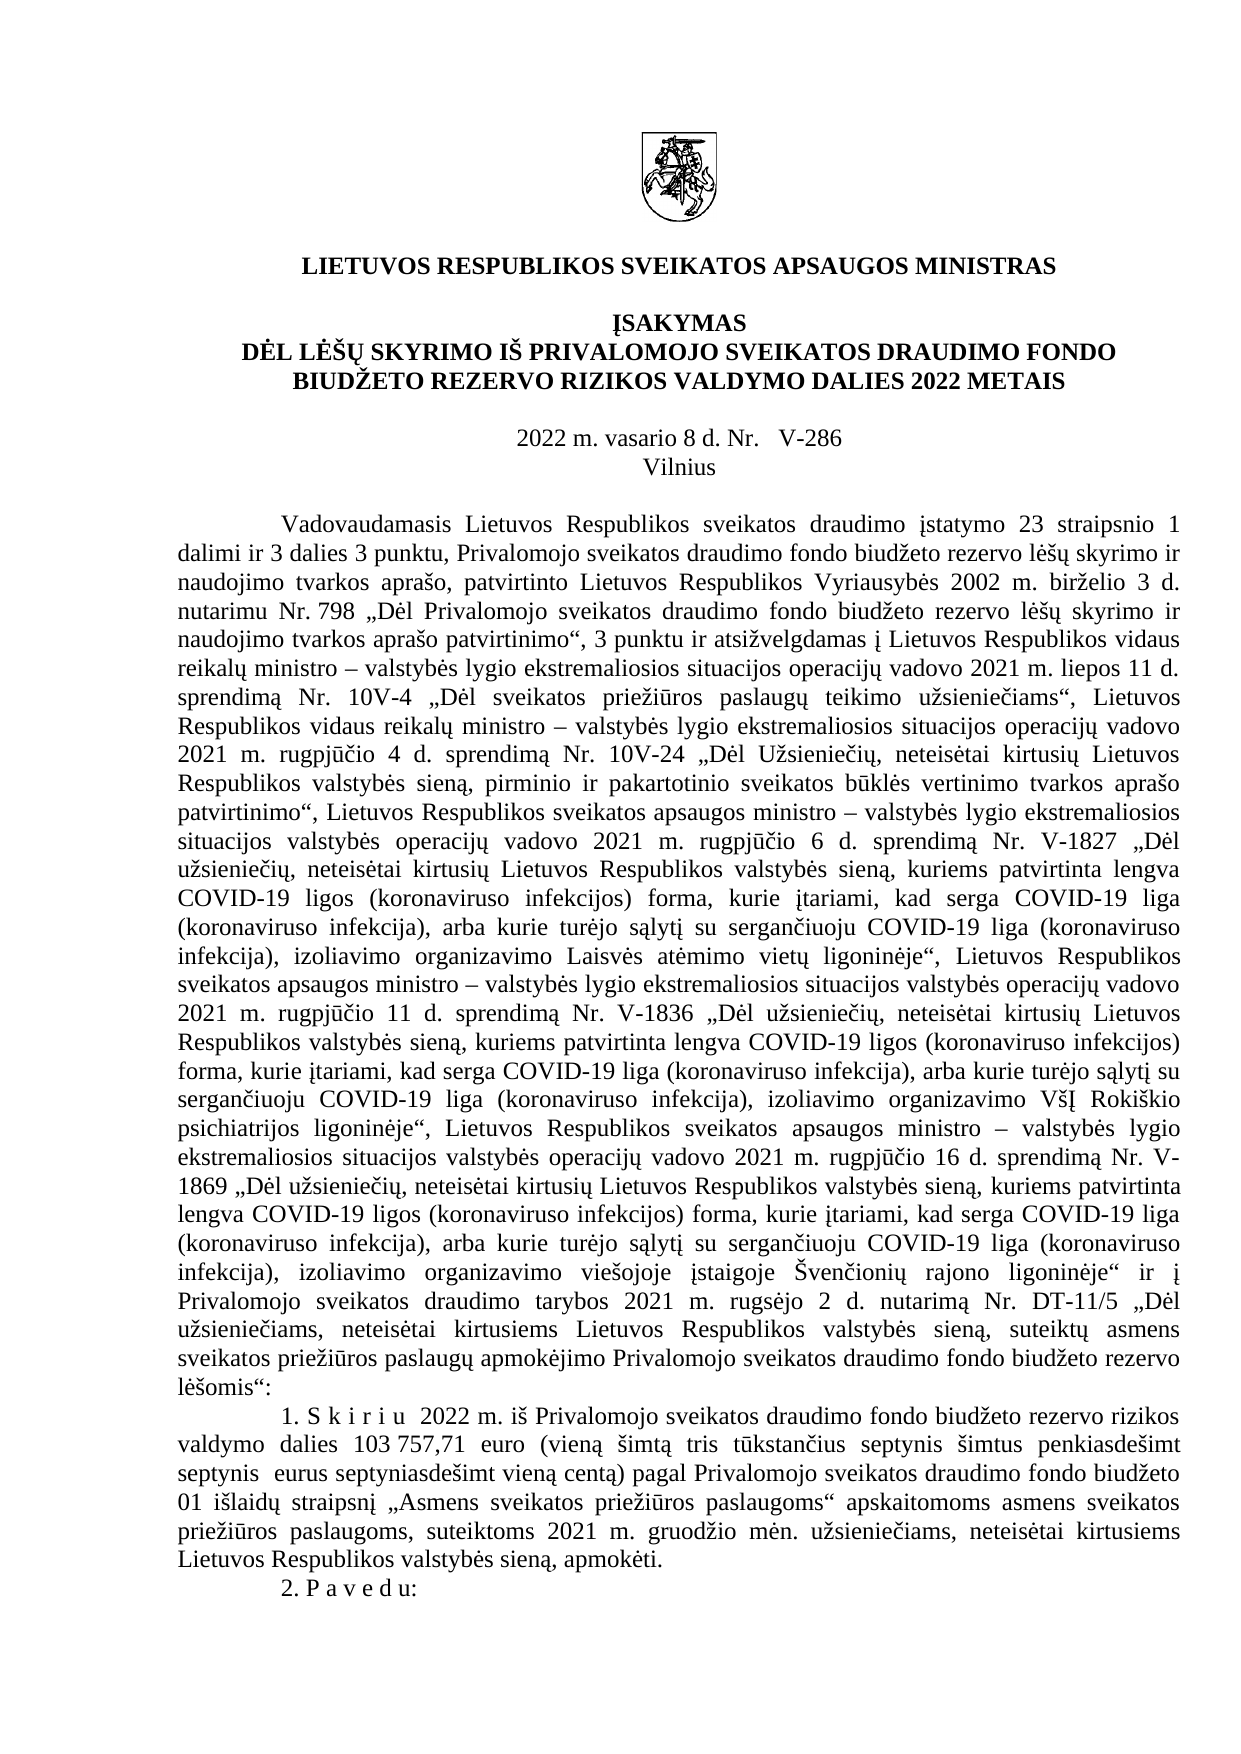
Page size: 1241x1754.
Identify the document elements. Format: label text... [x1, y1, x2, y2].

text 2. P a v e d u: [177, 1573, 1181, 1602]
text Vilnius [177, 452, 1181, 481]
text ĮSAKYMAS [177, 308, 1181, 337]
text 1. S k i r i u 2022 m. iš Privalomojo sveikatos draudimo fondo biudžeto rezervo rizikos valdymo dalies 103 757,71 euro (vieną šimtą tris tūkstančius septynis šimtus penkiasdešimt septynis eurus septyniasdešimt vieną centą) pagal Privalomojo sveikatos draudimo fondo biudžeto 01 išlaidų straipsnį „Asmens sveikatos priežiūros paslaugoms“ apskaitomoms asmens sveikatos priežiūros paslaugoms, suteiktoms 2021 m. gruodžio mėn. užsieniečiams, neteisėtai kirtusiems Lietuvos Respublikos valstybės sieną, apmokėti. [177, 1401, 1181, 1573]
text 2022 m. vasario 8 d. Nr. V-286 [177, 423, 1181, 452]
text DĖL LĖŠŲ SKYRIMO IŠ PRIVALOMOJO SVEIKATOS DRAUDIMO FONDO BIUDŽETO REZERVO RIZIKOS VALDYMO DALIES 2022 METAIS [177, 337, 1181, 394]
text Vadovaudamasis Lietuvos Respublikos sveikatos draudimo įstatymo 23 straipsnio 1 dalimi ir 3 dalies 3 punktu, Privalomojo sveikatos draudimo fondo biudžeto rezervo lėšų skyrimo ir naudojimo tvarkos aprašo, patvirtinto Lietuvos Respublikos Vyriausybės 2002 m. birželio 3 d. nutarimu Nr. 798 „Dėl Privalomojo sveikatos draudimo fondo biudžeto rezervo lėšų skyrimo ir naudojimo tvarkos aprašo patvirtinimo“, 3 punktu ir atsižvelgdamas į Lietuvos Respublikos vidaus reikalų ministro – valstybės lygio ekstremaliosios situacijos operacijų vadovo 2021 m. liepos 11 d. sprendimą Nr. 10V-4 „Dėl sveikatos priežiūros paslaugų teikimo užsieniečiams“, Lietuvos Respublikos vidaus reikalų ministro – valstybės lygio ekstremaliosios situacijos operacijų vadovo 2021 m. rugpjūčio 4 d. sprendimą Nr. 10V-24 „Dėl Užsieniečių, neteisėtai kirtusių Lietuvos Respublikos valstybės sieną, pirminio ir pakartotinio sveikatos būklės vertinimo tvarkos aprašo patvirtinimo“, Lietuvos Respublikos sveikatos apsaugos ministro – valstybės lygio ekstremaliosios situacijos valstybės operacijų vadovo 2021 m. rugpjūčio 6 d. sprendimą Nr. V-1827 „Dėl užsieniečių, neteisėtai kirtusių Lietuvos Respublikos valstybės sieną, kuriems patvirtinta lengva COVID-19 ligos (koronaviruso infekcijos) forma, kurie įtariami, kad serga COVID-19 liga (koronaviruso infekcija), arba kurie turėjo sąlytį su sergančiuoju COVID-19 liga (koronaviruso infekcija), izoliavimo organizavimo Laisvės atėmimo vietų ligoninėje“, Lietuvos Respublikos sveikatos apsaugos ministro – valstybės lygio ekstremaliosios situacijos valstybės operacijų vadovo 2021 m. rugpjūčio 11 d. sprendimą Nr. V-1836 „Dėl užsieniečių, neteisėtai kirtusių Lietuvos Respublikos valstybės sieną, kuriems patvirtinta lengva COVID-19 ligos (koronaviruso infekcijos) forma, kurie įtariami, kad serga COVID-19 liga (koronaviruso infekcija), arba kurie turėjo sąlytį su sergančiuoju COVID-19 liga (koronaviruso infekcija), izoliavimo organizavimo VšĮ Rokiškio psichiatrijos ligoninėje“, Lietuvos Respublikos sveikatos apsaugos ministro – valstybės lygio ekstremaliosios situacijos valstybės operacijų vadovo 2021 m. rugpjūčio 16 d. sprendimą Nr. V-1869 „Dėl užsieniečių, neteisėtai kirtusių Lietuvos Respublikos valstybės sieną, kuriems patvirtinta lengva COVID-19 ligos (koronaviruso infekcijos) forma, kurie įtariami, kad serga COVID-19 liga (koronaviruso infekcija), arba kurie turėjo sąlytį su sergančiuoju COVID-19 liga (koronaviruso infekcija), izoliavimo organizavimo viešojoje įstaigoje Švenčionių rajono ligoninėje“ ir į Privalomojo sveikatos draudimo tarybos 2021 m. rugsėjo 2 d. nutarimą Nr. DT-11/5 „Dėl užsieniečiams, neteisėtai kirtusiems Lietuvos Respublikos valstybės sieną, suteiktų asmens sveikatos priežiūros paslaugų apmokėjimo Privalomojo sveikatos draudimo fondo biudžeto rezervo lėšomis“: [177, 509, 1181, 1401]
text LIETUVOS RESPUBLIKOS SVEIKATOS APSAUGOS MINISTRAS [177, 251, 1181, 279]
